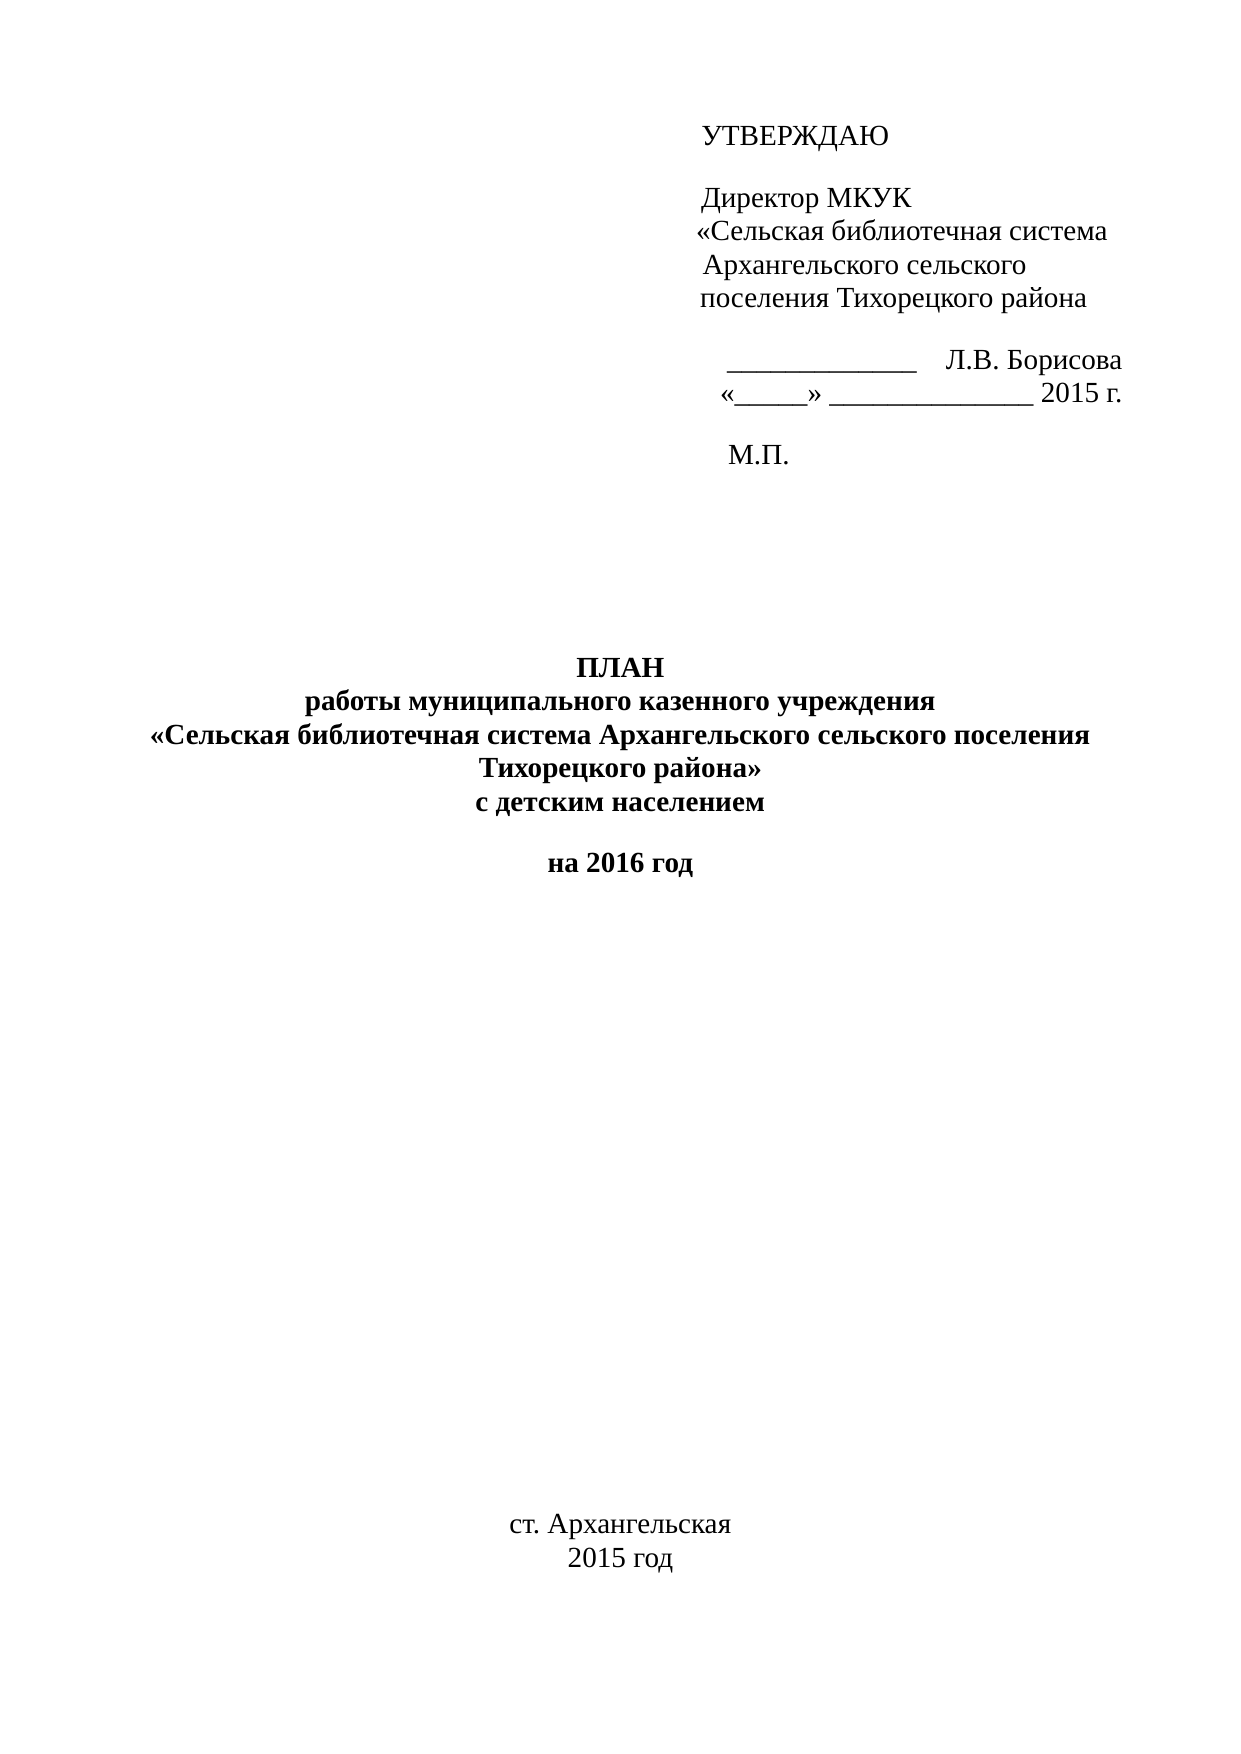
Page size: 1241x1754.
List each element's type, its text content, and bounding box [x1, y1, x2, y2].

text на 2016 год [118, 845, 1122, 879]
text ст. Архангельская [118, 1506, 1122, 1540]
text УТВЕРЖДАЮ [118, 118, 1122, 152]
text Директор МКУК [118, 180, 1122, 213]
text «Сельская библиотечная система Архангельского сельского поселения Тихорецкого района» [118, 717, 1122, 784]
text М.П. [118, 437, 1122, 471]
text поселения Тихорецкого района [118, 280, 1122, 314]
text _____________ Л.В. Борисова [118, 342, 1122, 375]
text «_____» ______________ 2015 г. [118, 375, 1122, 409]
text ПЛАН [118, 650, 1122, 683]
text работы муниципального казенного учреждения [118, 683, 1122, 717]
text «Сельская библиотечная система [118, 213, 1122, 247]
text с детским населением [118, 784, 1122, 817]
text Архангельского сельского [118, 247, 1122, 280]
text 2015 год [118, 1540, 1122, 1573]
